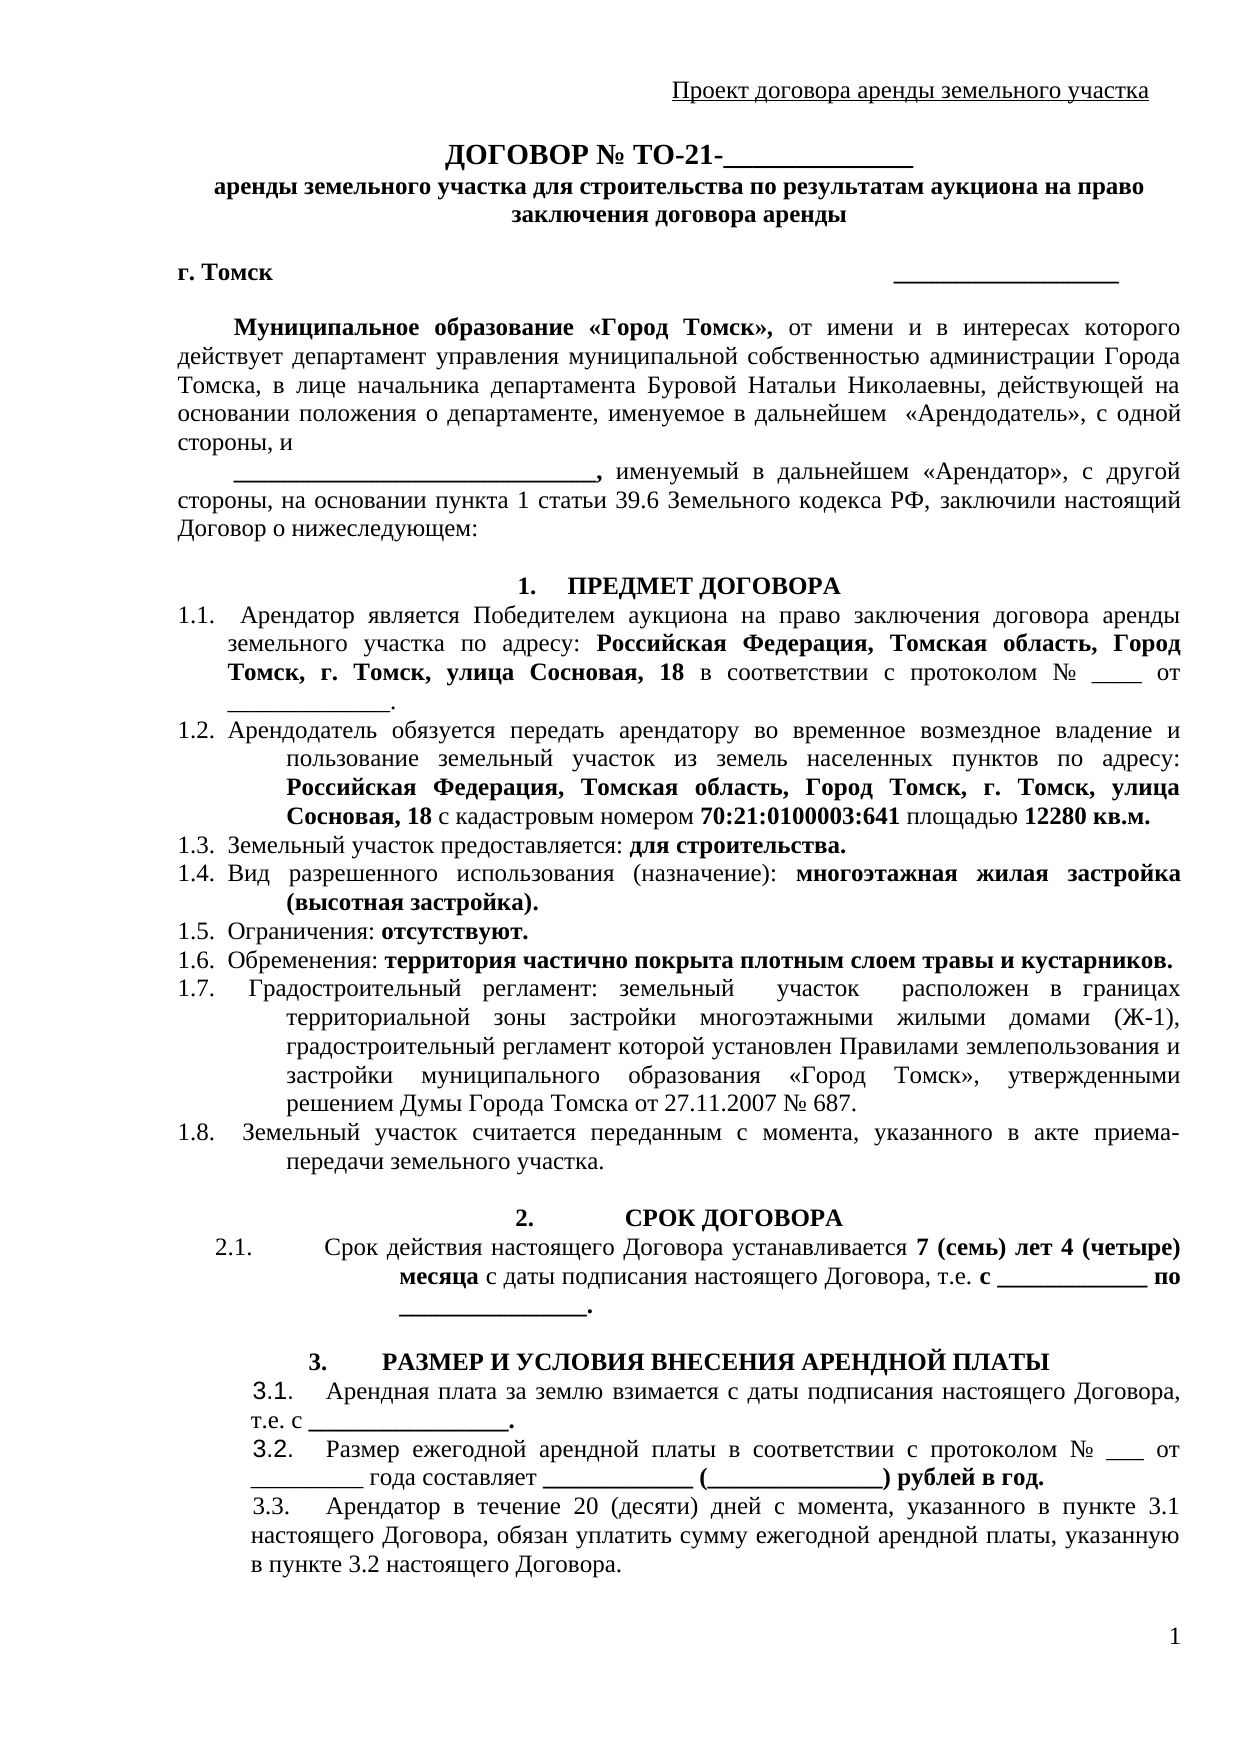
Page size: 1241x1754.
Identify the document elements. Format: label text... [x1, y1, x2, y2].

list ПРЕДМЕТ ДОГОВОРА [177, 571, 1181, 600]
text Проект договора аренды земельного участка [177, 75, 1181, 104]
list Земельный участок предоставляется: для строительства. [177, 830, 1181, 858]
list Арендодатель обязуется передать арендатору во временное возмездное владение и пользование земельный участок из земель населенных пунктов по адресу: Российская Федерация, Томская область, Город Томск, г. Томск, улица Сосновая, 18 с кадастровым номером 70:21:0100003:641 площадью 12280 кв.м. [177, 715, 1181, 830]
list Градостроительный регламент: земельный участок расположен в границах территориальной зоны застройки многоэтажными жилыми домами (Ж-1), градостроительный регламент которой установлен Правилами землепользования и застройки муниципального образования «Город Томск», утвержденными решением Думы Города Томска от 27.11.2007 № 687. [177, 973, 1181, 1117]
list Обременения: территория частично покрыта плотным слоем травы и кустарников. [177, 945, 1181, 973]
list ..Арендатор является Победителем аукциона на право заключения договора аренды земельного участка по адресу: Российская Федерация, Томская область, Город Томск, г. Томск, улица Сосновая, 18 в соответствии с протоколом № ____ от _____________. [177, 600, 1181, 715]
subtitle аренды земельного участка для строительства по результатам аукциона на право заключения договора аренды [177, 171, 1181, 228]
list Ограничения: отсутствуют. [177, 916, 1181, 945]
list Срок действия настоящего Договора устанавливается 7 (семь) лет 4 (четыре) месяца с даты подписания настоящего Договора, т.е. с ____________ по _______________. [215, 1232, 1181, 1318]
text Муниципальное образование «Город Томск», от имени и в интересах которого действует департамент управления муниципальной собственностью администрации Города Томска, в лице начальника департамента Буровой Натальи Николаевны, действующей на основании положения о департаменте, именуемое в дальнейшем «Арендодатель», с одной стороны, и [177, 312, 1181, 456]
list РАЗМЕР И УСЛОВИЯ ВНЕСЕНИЯ АРЕНДНОЙ ПЛАТЫ [177, 1347, 1181, 1376]
list Арендатор в течение 20 (десяти) дней с момента, указанного в пункте 3.1 настоящего Договора, обязан уплатить сумму ежегодной арендной платы, указанную в пункте 3.2 настоящего Договора. [177, 1491, 1181, 1577]
list Земельный участок считается переданным с момента, указанного в акте приема-передачи земельного участка. [177, 1117, 1181, 1175]
list Вид разрешенного использования (назначение): многоэтажная жилая застройка (высотная застройка). [177, 858, 1181, 916]
text г. Томск __________________ [177, 257, 1181, 286]
list СРОК ДОГОВОРА [177, 1203, 1181, 1232]
text ДОГОВОР № ТО-21-_____________ [177, 137, 1181, 171]
list Размер ежегодной арендной платы в соответствии с протоколом № ___ от _________ года составляет ____________ (______________) рублей в год. [177, 1433, 1181, 1491]
list Арендная плата за землю взимается с даты подписания настоящего Договора, т.е. с ________________. [177, 1376, 1181, 1433]
text _____________________________, именуемый в дальнейшем «Арендатор», с другой стороны, на основании пункта 1 статьи 39.6 Земельного кодекса РФ, заключили настоящий Договор о нижеследующем: [177, 456, 1181, 542]
